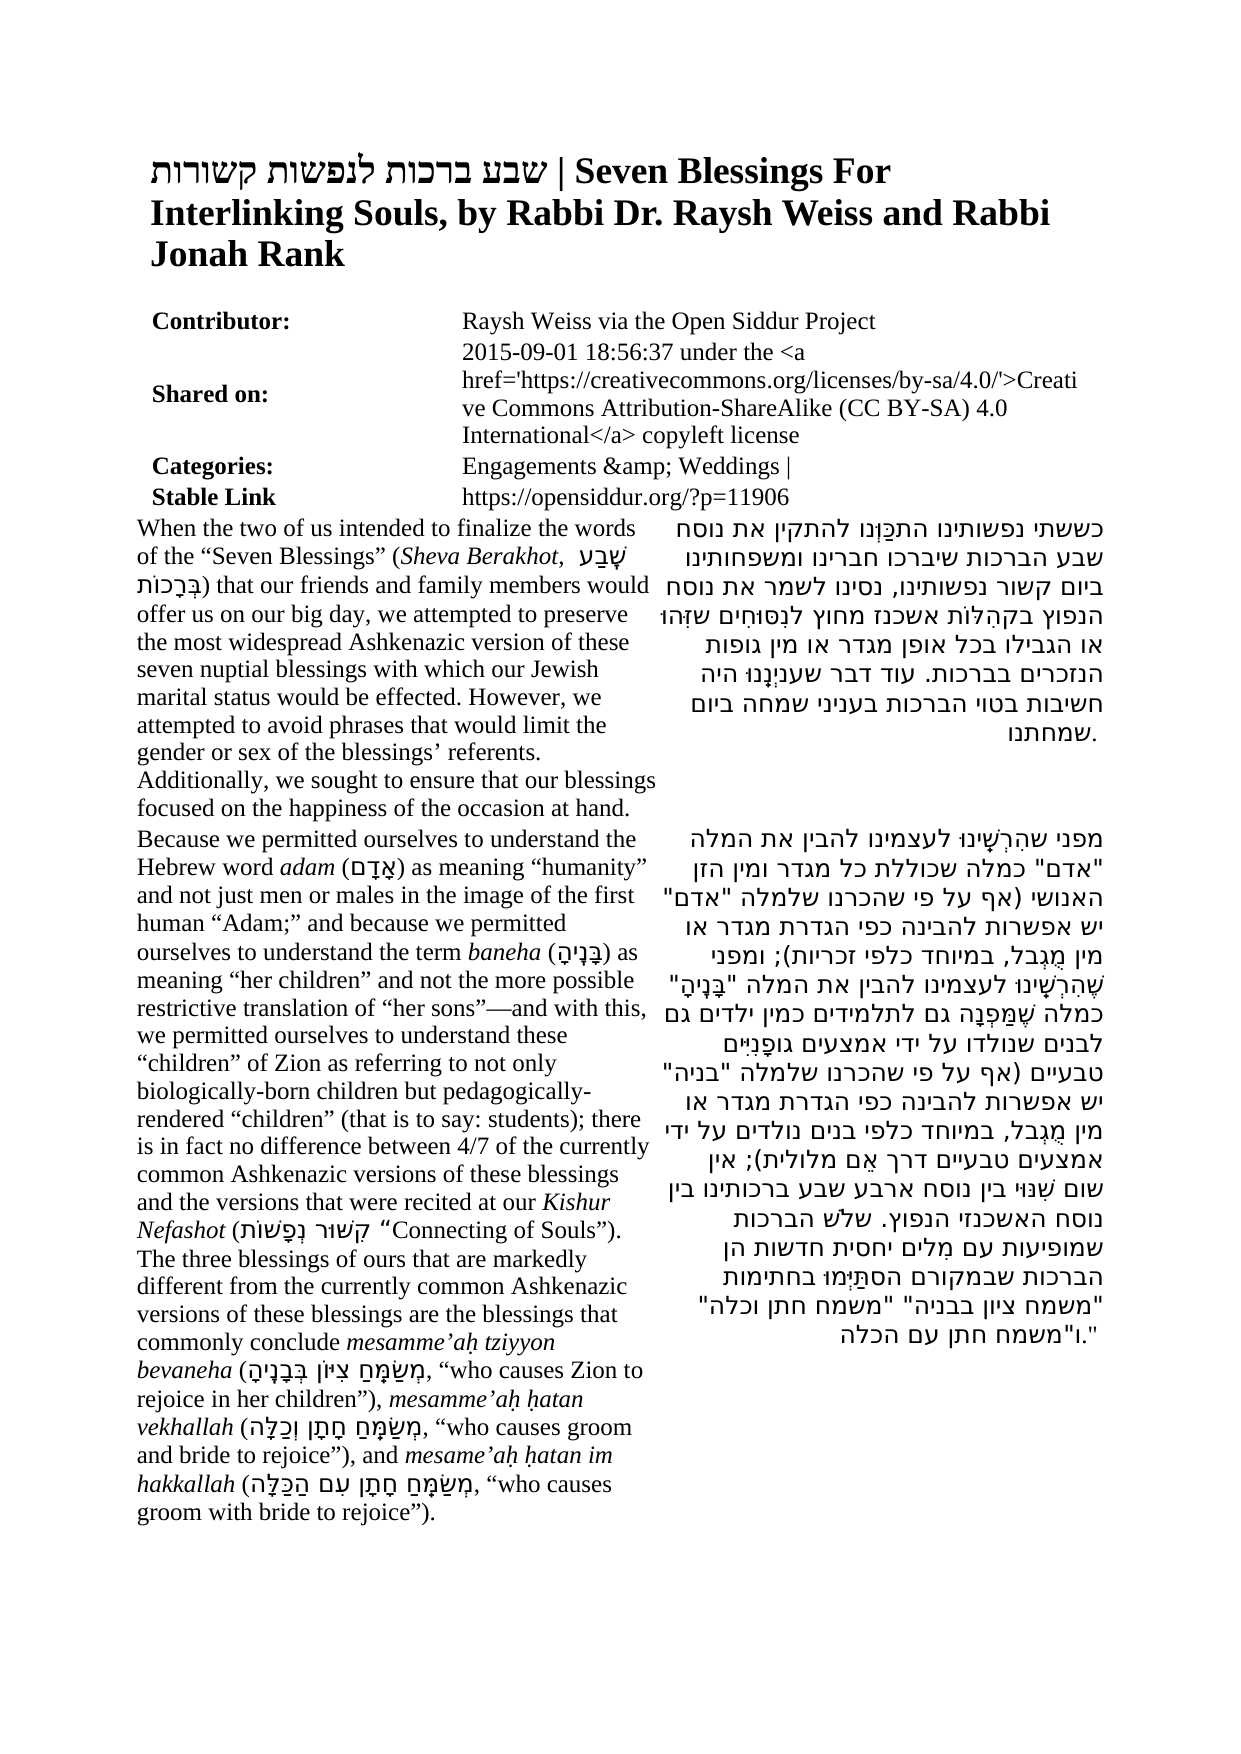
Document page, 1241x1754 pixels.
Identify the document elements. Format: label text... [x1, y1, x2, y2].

subtitle שבע ברכות לנפשות קשורות | Seven Blessings For Interlinking Souls, by Rabbi Dr. Raysh Weiss and Rabbi Jonah Rank [150, 150, 1090, 275]
table_header כששתי נפשותינו התכַּוְּנו להתקין את נוסח שבע הברכות שיברכו חברינו ומשפחותינו ביום קשור נפשותינו, נסינו לשמר את נוסח הנפוץ בקהִלּוֹת אשכנז מחוץ לנִסּוּחִים שזִּהוּ או הגבילו בכל אופן מגדר או מין גופות הנזכרים בברכות. עוד דבר שעניְנֵֽנוּ היה חשיבות בטוי הברכות בעניני שמחה ביום שמחתנו. [659, 512, 1105, 823]
table_cell https://opensiddur.org/?p=11906 [460, 481, 1090, 512]
table_cell 2015-09-01 18:56:37 under the <a href='https://creativecommons.org/licenses/by-sa/4.0/'>Creative Commons Attribution-ShareAlike (CC BY-SA) 4.0 International</a> copyleft license [460, 337, 1090, 451]
table_header When the two of us intended to finalize the words of the “Seven Blessings” (Sheva Berakhot, שֶֽׁבַע בְּרָכוֹת) that our friends and family members would offer us on our big day, we attempted to preserve the most widespread Ashkenazic version of these seven nuptial blessings with which our Jewish marital status would be effected. However, we attempted to avoid phrases that would limit the gender or sex of the blessings’ referents. Additionally, we sought to ensure that our blessings focused on the happiness of the occasion at hand. [135, 512, 659, 823]
table_header Contributor: [150, 306, 460, 337]
table_cell Because we permitted ourselves to understand the Hebrew word adam (אָדָם) as meaning “humanity” and not just men or males in the image of the first human “Adam;” and because we permitted ourselves to understand the term baneha (בָּנֶֽיהָ) as meaning “her children” and not the more possible restrictive translation of “her sons”—and with this, we permitted ourselves to understand these “children” of Zion as referring to not only biologically-born children but pedagogically-rendered “children” (that is to say: students); there is in fact no difference between 4/7 of the currently common Ashkenazic versions of these blessings and the versions that were recited at our Kishur Nefashot (קִשּׁוּר נְפָשׁוֹת “Connecting of Souls”). The three blessings of ours that are markedly different from the currently common Ashkenazic versions of these blessings are the blessings that commonly conclude mesamme’aḥ tziyyon bevaneha (מְשַׂמֵּֽחַ צִיּוֹן בְּבָנֶֽיהָ, “who causes Zion to rejoice in her children”), mesamme’aḥ ḥatan vekhallah (מְשַׂמֵּֽחַ חָתָן וְכַלָּה, “who causes groom and bride to rejoice”), and mesame’aḥ ḥatan im hakkallah (מְשַׂמֵּֽחַ חָתָן עִם הַכַּלָּה, “who causes groom with bride to rejoice”). [135, 823, 659, 1528]
table_cell Engagements &amp; Weddings | [460, 451, 1090, 481]
table_cell Stable Link [150, 481, 460, 512]
table_cell Categories: [150, 451, 460, 481]
table_cell מפני שהִרְשֵֽׁינוּ לעצמינו להבין את המלה "אדם" כמלה שכוללת כל מגדר ומין הזן האנושי (אף על פי שהכרנו שלמלה "אדם" יש אפשרות להבינה כפי הגדרת מגדר או מין מֻגְבל, במיוחד כלפי זכריות); ומפני שֶׁהִרְשֵֽׁינוּ לעצמינו להבין את המלה "בָּנֶֽיהָ" כמלה שֶׁמַּפְנָה גם לתלמידים כמין ילדים גם לבנים שנולדו על ידי אמצעים גופָנִיִּים טבעיים (אף על פי שהכרנו שלמלה "בניה" יש אפשרות להבינה כפי הגדרת מגדר או מין מֻגְבל, במיוחד כלפי בנים נולדים על ידי אמצעים טבעיים דרך אֵם מלולית); אין שום שִׁנּוּי בין נוסח ארבע שבע ברכותינו בין נוסח האשכנזי הנפוץ. שלֹשׁ הברכות שמופיעות עם מִלים יחסית חדשות הן הברכות שבמקורם הסתַּיְּמוּ בחתימות "משמח ציון בבניה" "משמח חתן וכלה" ו"משמח חתן עם הכלה." [659, 823, 1105, 1528]
table_cell Shared on: [150, 337, 460, 451]
table_header Raysh Weiss via the Open Siddur Project [460, 306, 1090, 337]
